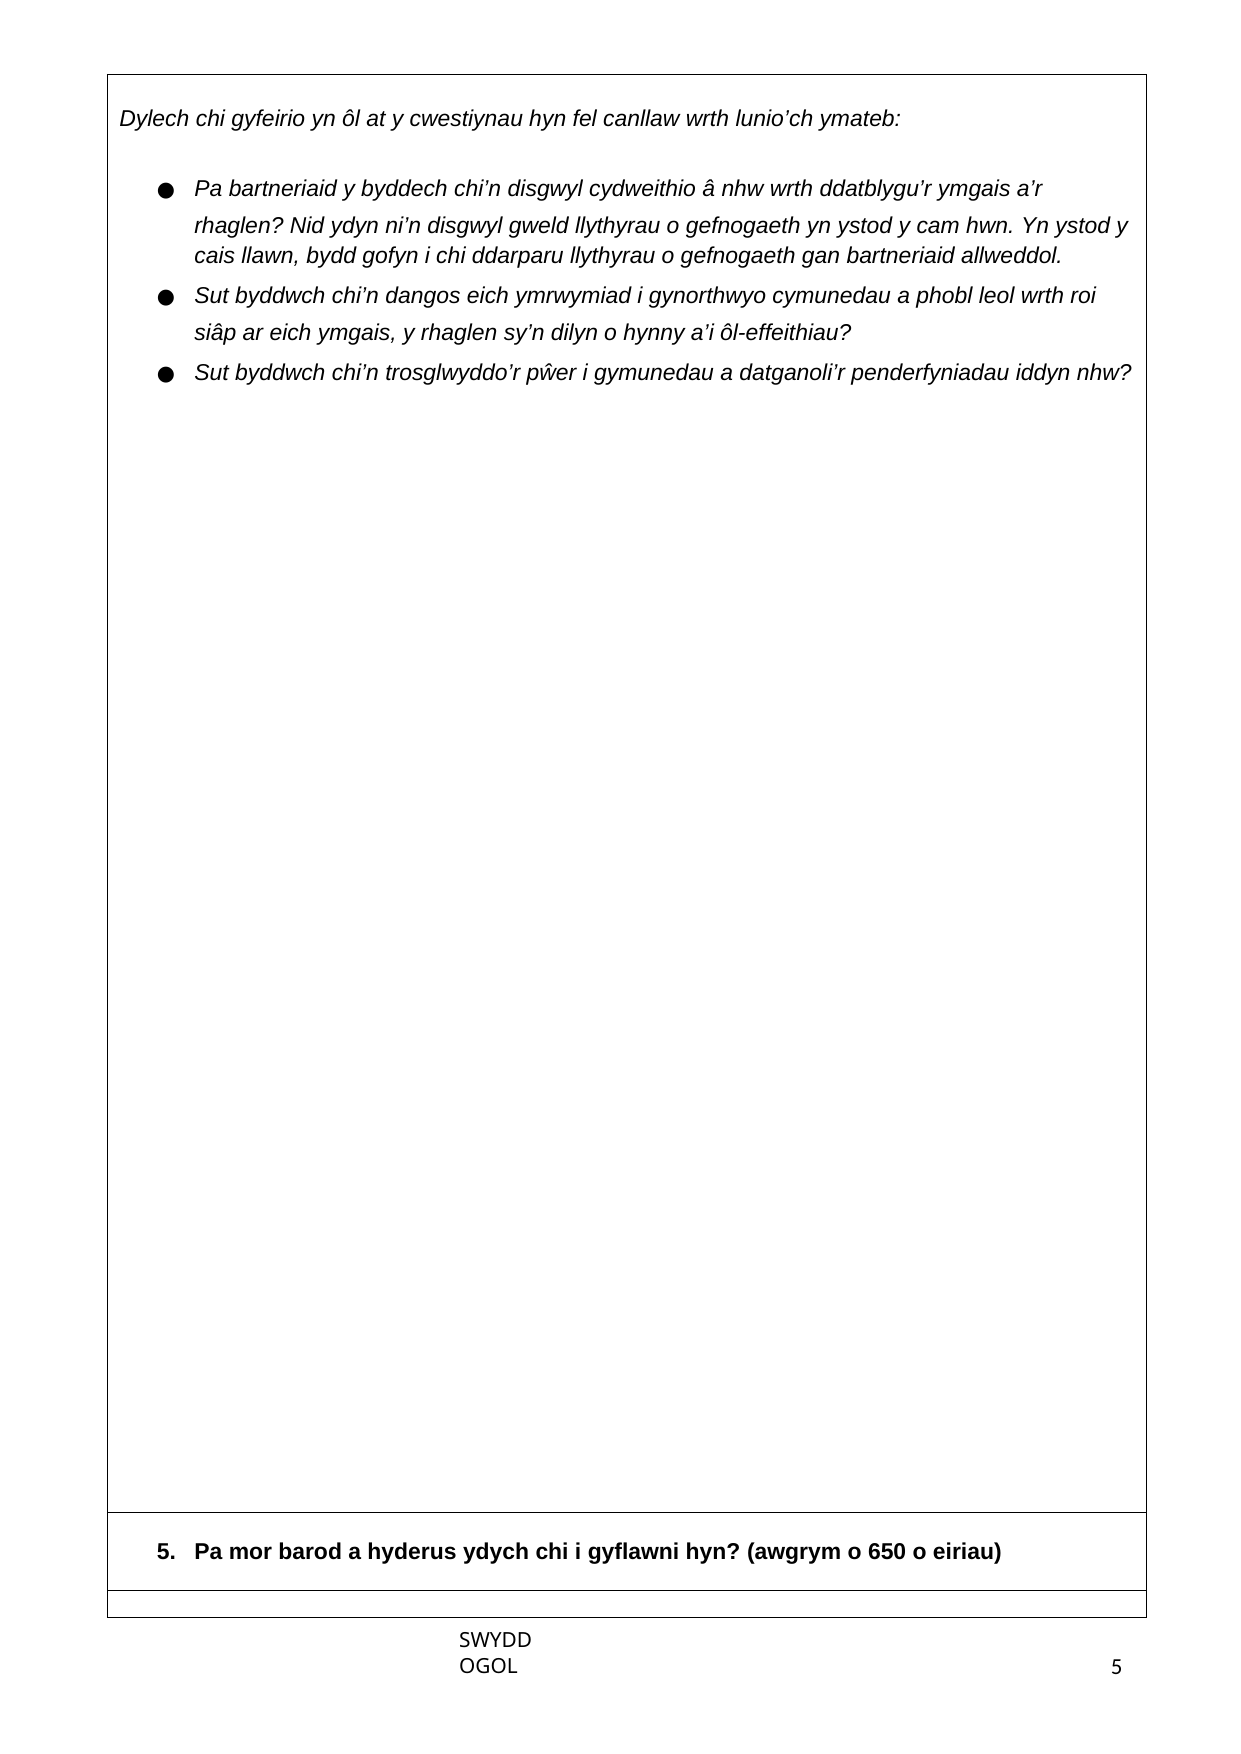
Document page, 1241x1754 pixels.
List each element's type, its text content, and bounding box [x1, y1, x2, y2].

table_cell [108, 1591, 1146, 1617]
table_cell Pa mor barod a hyderus ydych chi i gyflawni hyn? (awgrym o 650 o eiriau) [108, 1513, 1146, 1589]
table_cell Dylech chi gyfeirio yn ôl at y cwestiynau hyn fel canllaw wrth lunio’ch ymateb: Pa bartneriaid y byddech chi’n disgwyl cydweithio â nhw wrth ddatblygu’r ymgais a’r rhaglen? Nid ydyn ni’n disgwyl gweld llythyrau o gefnogaeth yn ystod y cam hwn. Yn ystod y cais llawn, bydd gofyn i chi ddarparu llythyrau o gefnogaeth gan bartneriaid allweddol. Sut byddwch chi’n dangos eich ymrwymiad i gynorthwyo cymunedau a phobl leol wrth roi siâp ar eich ymgais, y rhaglen sy’n dilyn o hynny a’i ôl-effeithiau? Sut byddwch chi’n trosglwyddo’r pŵer i gymunedau a datganoli’r penderfyniadau iddyn nhw? [108, 75, 1146, 1512]
